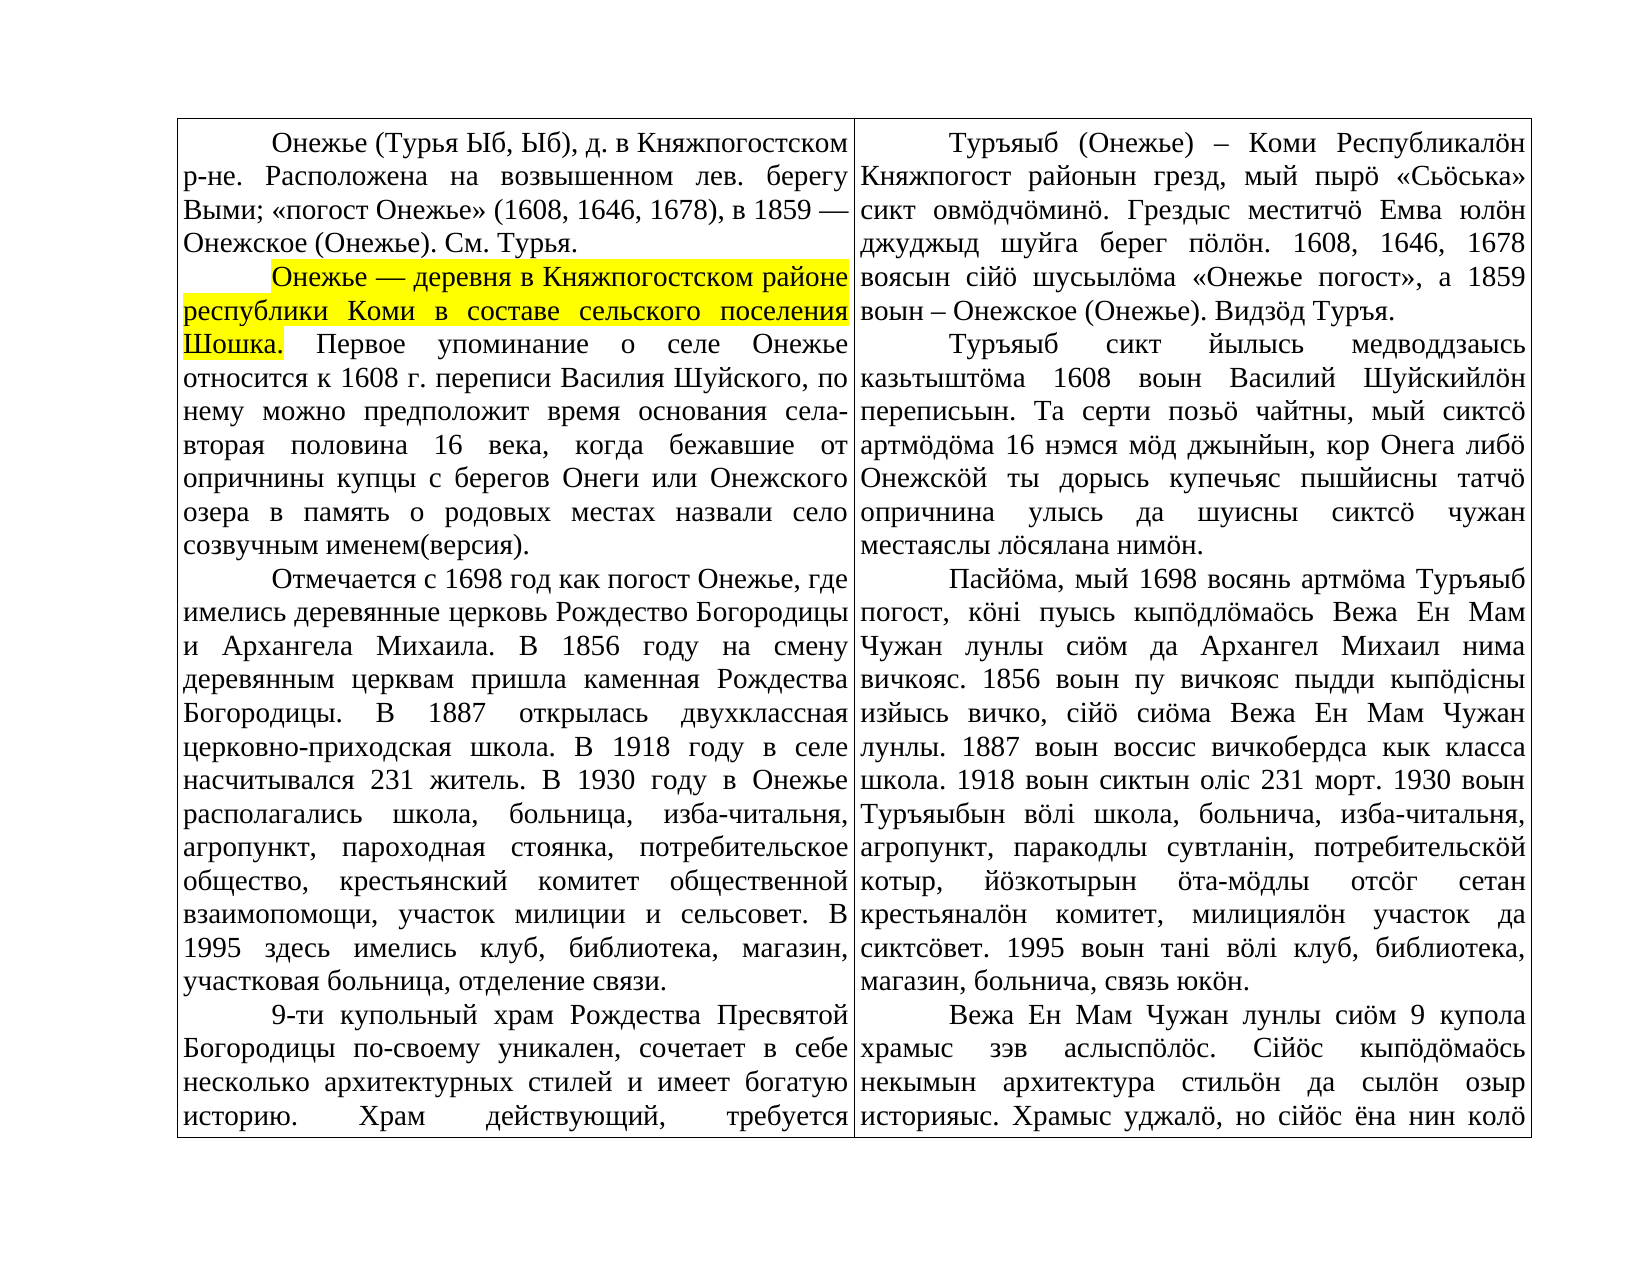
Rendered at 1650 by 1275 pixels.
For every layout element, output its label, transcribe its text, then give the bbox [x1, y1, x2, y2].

table_header Туръяыб (Онежье) – Коми Республикалӧн Княжпогост районын грезд, мый пырӧ «Сьӧська» сикт овмӧдчӧминӧ. Грездыс меститчӧ Емва юлӧн джуджыд шуйга берег пӧлӧн. 1608, 1646, 1678 воясын сійӧ шусьылӧма «Онежье погост», а 1859 воын – Онежское (Онежье). Видзӧд Туръя. Туръяыб сикт йылысь медводдзаысь казьтыштӧма 1608 воын Василий Шуйскийлӧн переписьын. Та серти позьӧ чайтны, мый сиктсӧ артмӧдӧма 16 нэмся мӧд джынйын, кор Онега либӧ Онежскӧй ты дорысь купечьяс пышйисны татчӧ опричнина улысь да шуисны сиктсӧ чужан местаяслы лӧсялана нимӧн. Пасйӧма, мый 1698 восянь артмӧма Туръяыб погост, кӧні пуысь кыпӧдлӧмаӧсь Вежа Ен Мам Чужан лунлы сиӧм да Архангел Михаил нима вичкояс. 1856 воын пу вичкояс пыдди кыпӧдісны изйысь вичко, сійӧ сиӧма Вежа Ен Мам Чужан лунлы. 1887 воын воссис вичкобердса кык класса школа. 1918 воын сиктын оліс 231 морт. 1930 воын Туръяыбын вӧлі школа, больнича, изба-читальня, агропункт, паракодлы сувтланін, потребительскӧй котыр, йӧзкотырын ӧта-мӧдлы отсӧг сетан крестьяналӧн комитет, милициялӧн участок да сиктсӧвет. 1995 воын тані вӧлі клуб, библиотека, магазин, больнича, связь юкӧн. Вежа Ен Мам Чужан лунлы сиӧм 9 купола храмыс зэв аслыспӧлӧс. Сійӧс кыпӧдӧмаӧсь некымын архитектура стильӧн да сылӧн озыр историяыс. Храмыс уджалӧ, но сійӧс ёна нин колӧ [855, 119, 1531, 1137]
table_header Онежье (Турья Ыб, Ыб), д. в Княжпогостском р-не. Расположена на возвышенном лев. берегу Выми; «погост Онежье» (1608, 1646, 1678), в 1859 — Онежское (Онежье). См. Турья. Онежье — деревня в Княжпогостском районе республики Коми в составе сельского поселения Шошка. Первое упоминание о селе Онежье относится к 1608 г. переписи Василия Шуйского, по нему можно предположит время основания села-вторая половина 16 века, когда бежавшие от опричнины купцы с берегов Онеги или Онежского озера в память о родовых местах назвали село созвучным именем(версия). Отмечается с 1698 год как погост Онежье, где имелись деревянные церковь Рождество Богородицы и Архангела Михаила. В 1856 году на смену деревянным церквам пришла каменная Рождества Богородицы. В 1887 открылась двухклассная церковно-приходская школа. В 1918 году в селе насчитывался 231 житель. В 1930 году в Онежье располагались школа, больница, изба-читальня, агропункт, пароходная стоянка, потребительское общество, крестьянский комитет общественной взаимопомощи, участок милиции и сельсовет. В 1995 здесь имелись клуб, библиотека, магазин, участковая больница, отделение связи. 9-ти купольный храм Рождества Пресвятой Богородицы по-своему уникален, сочетает в себе несколько архитектурных стилей и имеет богатую историю. Храм действующий, требуется [178, 119, 854, 1137]
